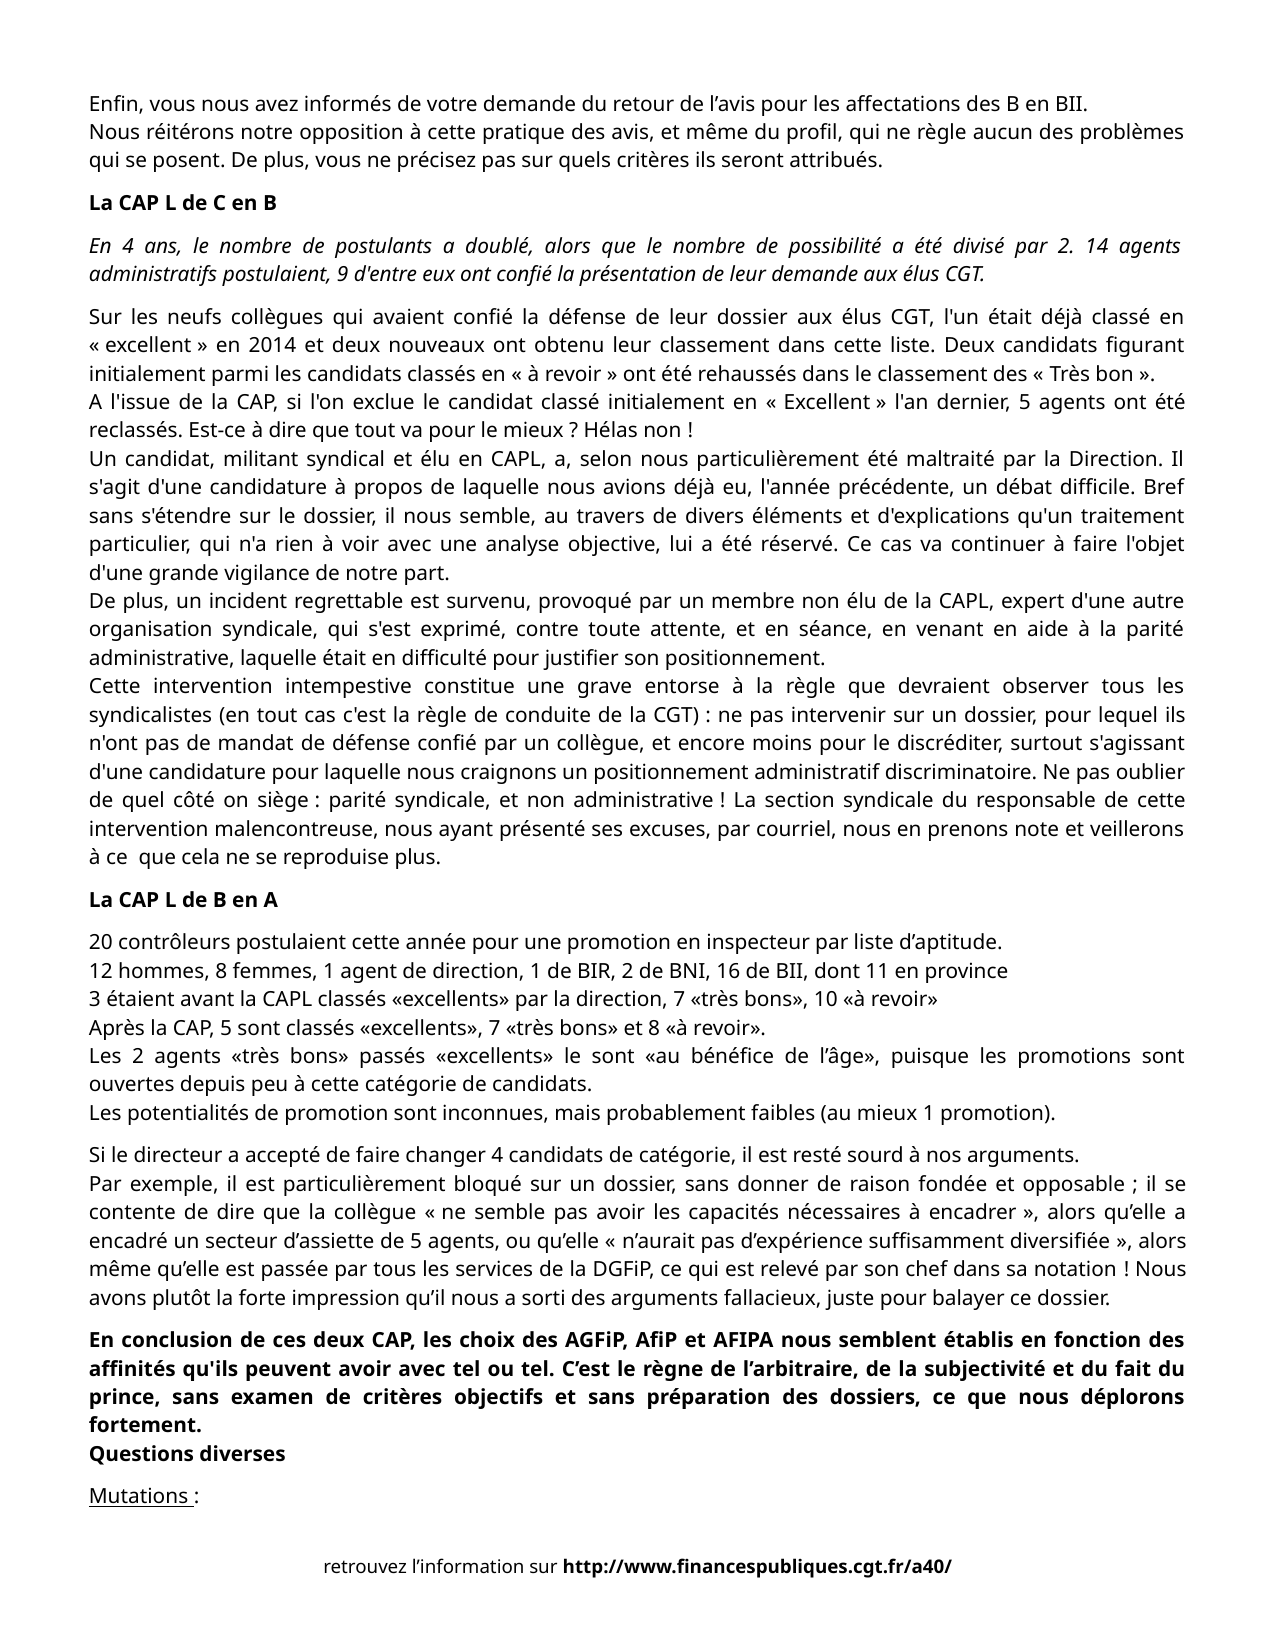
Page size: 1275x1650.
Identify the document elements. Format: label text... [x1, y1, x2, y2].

text 3 étaient avant la CAPL classés «excellents» par la direction, 7 «très bons», 10 «à revoir» [89, 984, 1186, 1013]
text Après la CAP, 5 sont classés «excellents», 7 «très bons» et 8 «à revoir». [89, 1013, 1186, 1041]
text Questions diverses [89, 1439, 1186, 1467]
text Les potentialités de promotion sont inconnues, mais probablement faibles (au mieux 1 promotion). [89, 1098, 1186, 1126]
text A l'issue de la CAP, si l'on exclue le candidat classé initialement en « Excellent » l'an dernier, 5 agents ont été reclassés. Est-ce à dire que tout va pour le mieux ? Hélas non ! [89, 387, 1186, 444]
text La CAP L de B en A [89, 885, 1186, 913]
text Les 2 agents «très bons» passés «excellents» le sont «au bénéfice de l’âge», puisque les promotions sont ouvertes depuis peu à cette catégorie de candidats. [89, 1041, 1186, 1098]
text En conclusion de ces deux CAP, les choix des AGFiP, AfiP et AFIPA nous semblent établis en fonction des affinités qu'ils peuvent avoir avec tel ou tel. C’est le règne de l’arbitraire, de la subjectivité et du fait du prince, sans examen de critères objectifs et sans préparation des dossiers, ce que nous déplorons fortement. [89, 1325, 1186, 1439]
text La CAP L de C en B [89, 188, 1186, 217]
text Cette intervention intempestive constitue une grave entorse à la règle que devraient observer tous les syndicalistes (en tout cas c'est la règle de conduite de la CGT) : ne pas intervenir sur un dossier, pour lequel ils n'ont pas de mandat de défense confié par un collègue, et encore moins pour le discréditer, surtout s'agissant d'une candidature pour laquelle nous craignons un positionnement administratif discriminatoire. Ne pas oublier de quel côté on siège : parité syndicale, et non administrative ! La section syndicale du responsable de cette intervention malencontreuse, nous ayant présenté ses excuses, par courriel, nous en prenons note et veillerons à ce que cela ne se reproduise plus. [89, 671, 1186, 871]
text Mutations : [89, 1482, 1186, 1510]
text 12 hommes, 8 femmes, 1 agent de direction, 1 de BIR, 2 de BNI, 16 de BII, dont 11 en province [89, 956, 1186, 984]
text Par exemple, il est particulièrement bloqué sur un dossier, sans donner de raison fondée et opposable ; il se contente de dire que la collègue « ne semble pas avoir les capacités nécessaires à encadrer », alors qu’elle a encadré un secteur d’assiette de 5 agents, ou qu’elle « n’aurait pas d’expérience suffisamment diversifiée », alors même qu’elle est passée par tous les services de la DGFiP, ce qui est relevé par son chef dans sa notation ! Nous avons plutôt la forte impression qu’il nous a sorti des arguments fallacieux, juste pour balayer ce dossier. [89, 1169, 1186, 1311]
text Sur les neufs collègues qui avaient confié la défense de leur dossier aux élus CGT, l'un était déjà classé en « excellent » en 2014 et deux nouveaux ont obtenu leur classement dans cette liste. Deux candidats figurant initialement parmi les candidats classés en « à revoir » ont été rehaussés dans le classement des « Très bon ». [89, 302, 1186, 387]
text En 4 ans, le nombre de postulants a doublé, alors que le nombre de possibilité a été divisé par 2. 14 agents administratifs postulaient, 9 d'entre eux ont confié la présentation de leur demande aux élus CGT. [89, 231, 1186, 288]
text Un candidat, militant syndical et élu en CAPL, a, selon nous particulièrement été maltraité par la Direction. Il s'agit d'une candidature à propos de laquelle nous avions déjà eu, l'année précédente, un débat difficile. Bref sans s'étendre sur le dossier, il nous semble, au travers de divers éléments et d'explications qu'un traitement particulier, qui n'a rien à voir avec une analyse objective, lui a été réservé. Ce cas va continuer à faire l'objet d'une grande vigilance de notre part. [89, 444, 1186, 586]
text Enfin, vous nous avez informés de votre demande du retour de l’avis pour les affectations des B en BII. [89, 89, 1186, 117]
text Si le directeur a accepté de faire changer 4 candidats de catégorie, il est resté sourd à nos arguments. [89, 1141, 1186, 1169]
text De plus, un incident regrettable est survenu, provoqué par un membre non élu de la CAPL, expert d'une autre organisation syndicale, qui s'est exprimé, contre toute attente, et en séance, en venant en aide à la parité administrative, laquelle était en difficulté pour justifier son positionnement. [89, 586, 1186, 671]
text Nous réitérons notre opposition à cette pratique des avis, et même du profil, qui ne règle aucun des problèmes qui se posent. De plus, vous ne précisez pas sur quels critères ils seront attribués. [89, 117, 1186, 174]
text 20 contrôleurs postulaient cette année pour une promotion en inspecteur par liste d’aptitude. [89, 927, 1186, 956]
